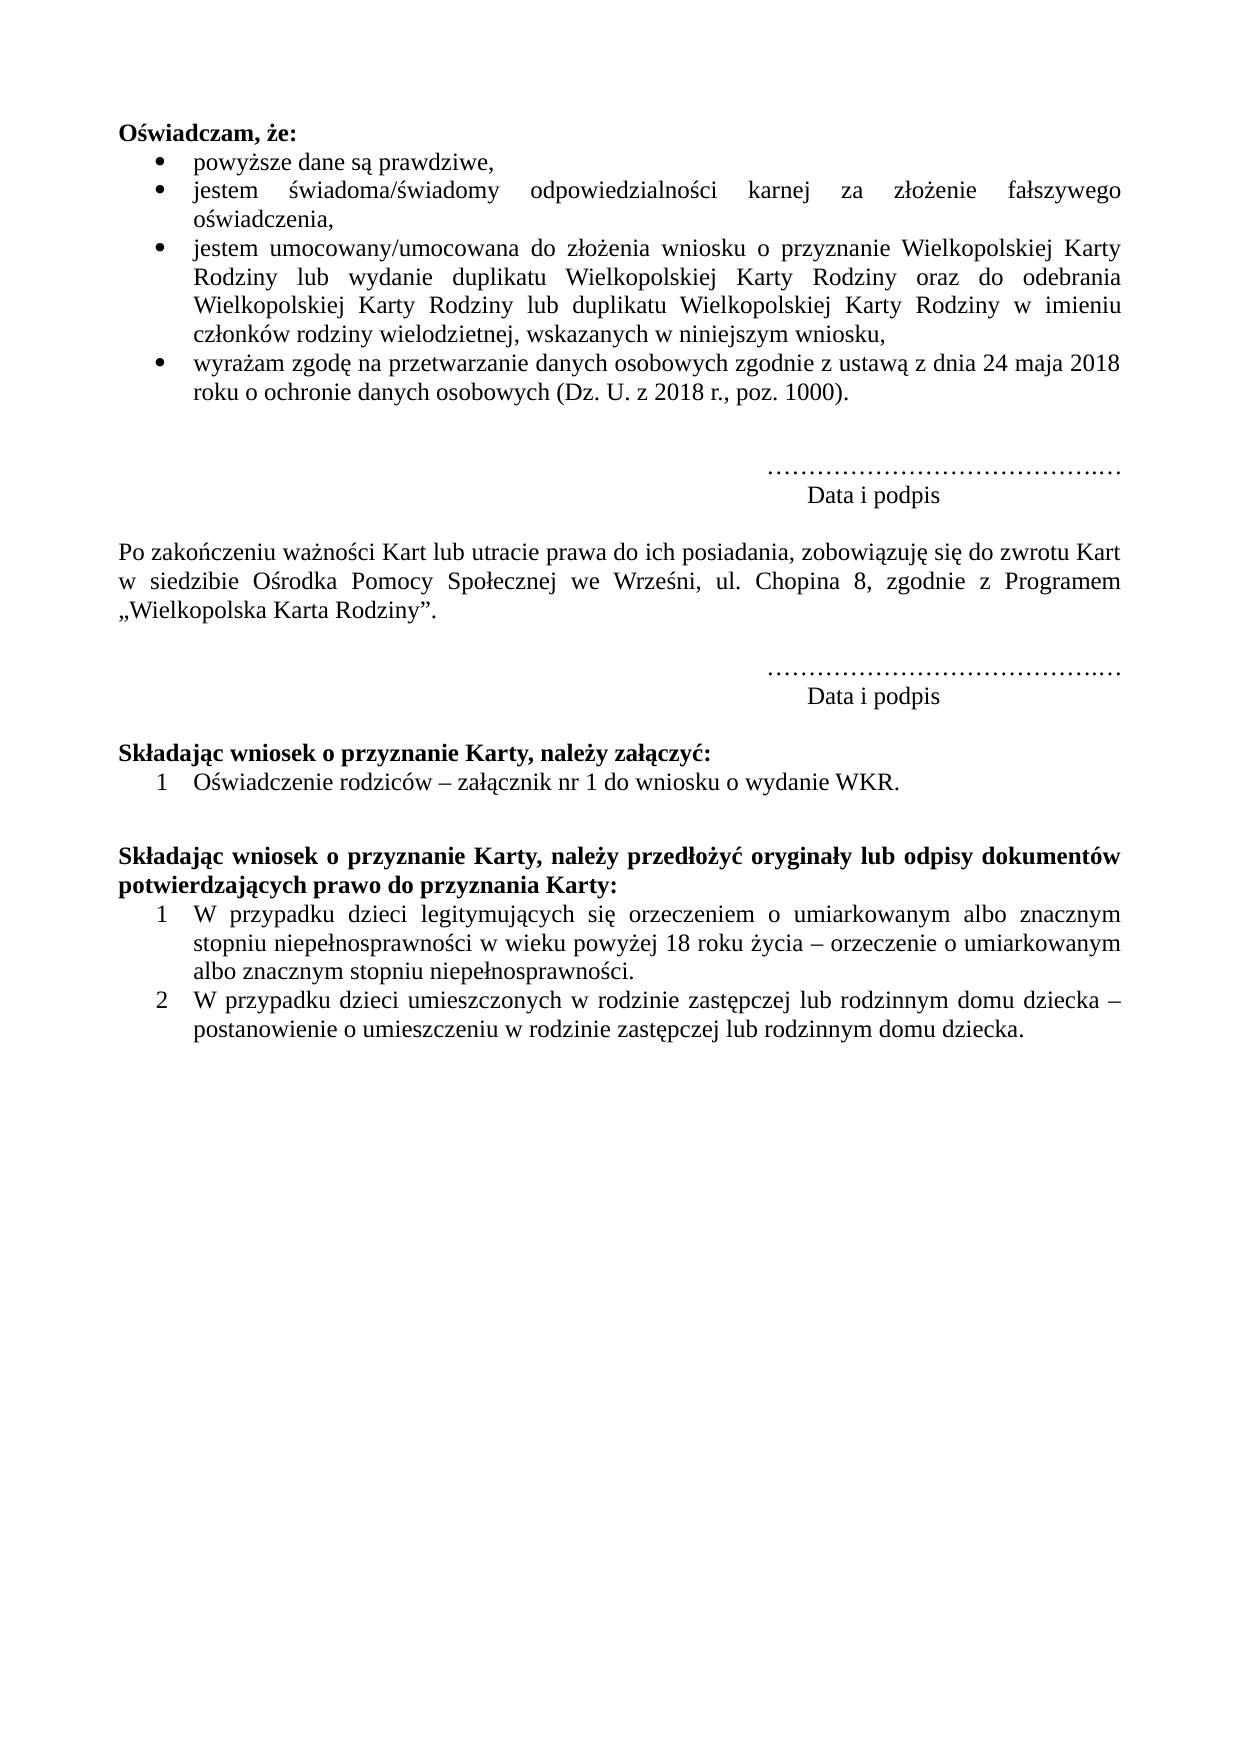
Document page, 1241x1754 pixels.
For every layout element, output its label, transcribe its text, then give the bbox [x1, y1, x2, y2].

list W przypadku dzieci umieszczonych w rodzinie zastępczej lub rodzinnym domu dziecka – postanowienie o umieszczeniu w rodzinie zastępczej lub rodzinnym domu dziecka. [156, 985, 1122, 1043]
list jestem świadoma/świadomy odpowiedzialności karnej za złożenie fałszywego oświadczenia, [156, 176, 1122, 233]
text Oświadczam, że: [118, 118, 1122, 147]
text Składając wniosek o przyznanie Karty, należy przedłożyć oryginały lub odpisy dokumentów potwierdzających prawo do przyznania Karty: [118, 841, 1122, 899]
text ………………………………….… [118, 451, 1122, 480]
list wyrażam zgodę na przetwarzanie danych osobowych zgodnie z ustawą z dnia 24 maja 2018 roku o ochronie danych osobowych (Dz. U. z 2018 r., poz. 1000). [156, 348, 1122, 406]
text Data i podpis [708, 681, 1122, 710]
list W przypadku dzieci legitymujących się orzeczeniem o umiarkowanym albo znacznym stopniu niepełnosprawności w wieku powyżej 18 roku życia – orzeczenie o umiarkowanym albo znacznym stopniu niepełnosprawności. [156, 899, 1122, 985]
text Data i podpis [708, 480, 1122, 508]
text Składając wniosek o przyznanie Karty, należy załączyć: [118, 738, 1122, 767]
text ………………………………….… [118, 652, 1122, 681]
list Oświadczenie rodziców – załącznik nr 1 do wniosku o wydanie WKR. [156, 767, 1122, 796]
list jestem umocowany/umocowana do złożenia wniosku o przyznanie Wielkopolskiej Karty Rodziny lub wydanie duplikatu Wielkopolskiej Karty Rodziny oraz do odebrania Wielkopolskiej Karty Rodziny lub duplikatu Wielkopolskiej Karty Rodziny w imieniu członków rodziny wielodzietnej, wskazanych w niniejszym wniosku, [156, 233, 1122, 348]
text Po zakończeniu ważności Kart lub utracie prawa do ich posiadania, zobowiązuję się do zwrotu Kart w siedzibie Ośrodka Pomocy Społecznej we Wrześni, ul. Chopina 8, zgodnie z Programem „Wielkopolska Karta Rodziny”. [118, 537, 1122, 623]
list powyższe dane są prawdziwe, [156, 147, 1122, 176]
